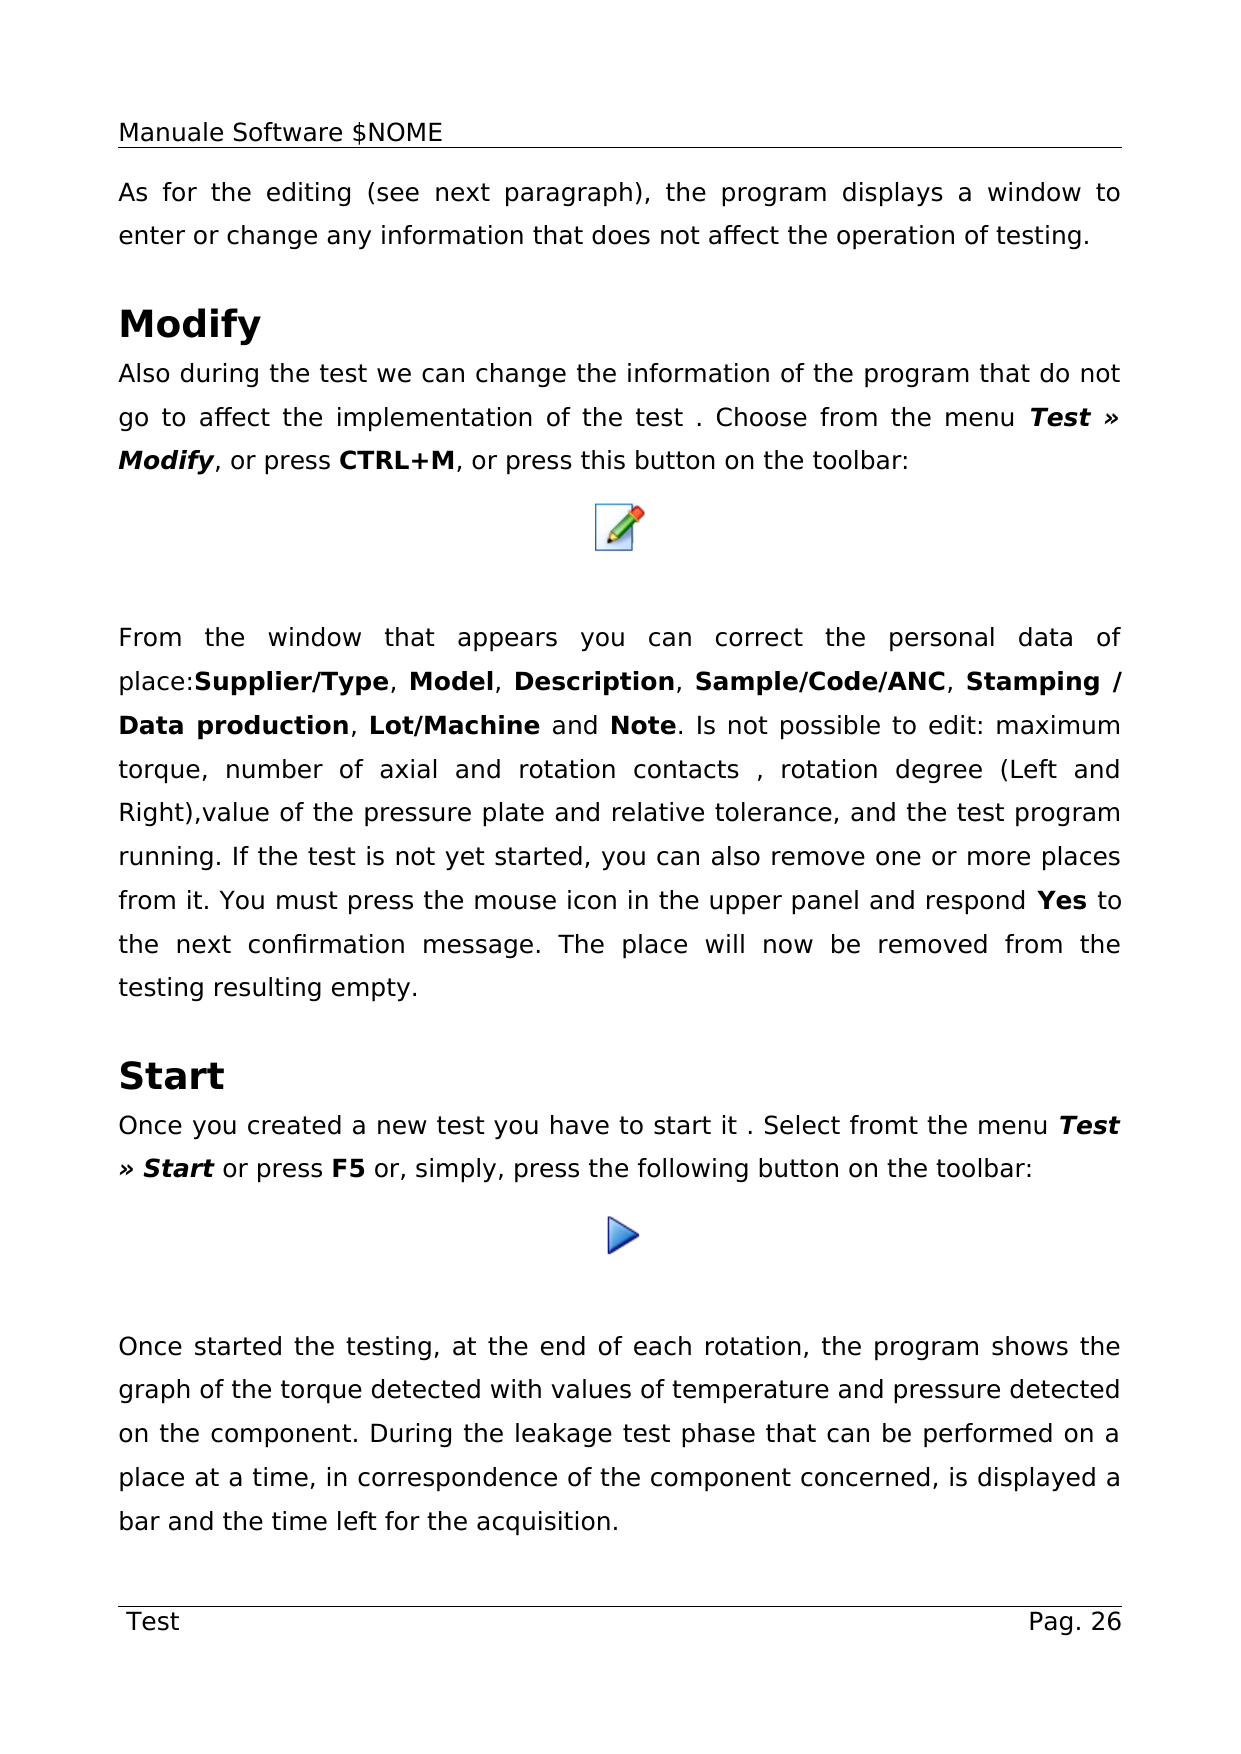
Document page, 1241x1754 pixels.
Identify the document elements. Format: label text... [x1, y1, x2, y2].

picture [595, 502, 645, 553]
text Once started the testing, at the end of each rotation, the program shows the graph of the torque detected with values of temperature and pressure detected on the component. During the leakage test phase that can be performed on a place at a time, in correspondence of the component concerned, is displayed a bar and the time left for the acquisition. [118, 1332, 1122, 1536]
subtitle Start [118, 1055, 1122, 1098]
text From the window that appears you can correct the personal data of place:Supplier/Type, Model, Description, Sample/Code/ANC, Stamping / Data production, Lot/Machine and Note. Is not possible to edit: maximum torque, number of axial and rotation contacts , rotation degree (Left and Right),value of the pressure plate and relative tolerance, and the test program running. If the test is not yet started, you can also remove one or more places from it. You must press the mouse icon in the upper panel and respond Yes to the next confirmation message. The place will now be removed from the testing resulting empty. [118, 623, 1122, 1003]
subtitle Modify [118, 303, 1122, 346]
text Once you created a new test you have to start it . Select fromt the menu Test » Start or press F5 or, simply, press the following button on the toolbar: [118, 1111, 1122, 1184]
text As for the editing (see next paragraph), the program displays a window to enter or change any information that does not affect the operation of testing. [118, 178, 1122, 251]
text Also during the test we can change the information of the program that do not go to affect the implementation of the test . Choose from the menu Test » Modify, or press CTRL+M, or press this button on the toolbar: [118, 359, 1122, 476]
picture [595, 1211, 645, 1261]
